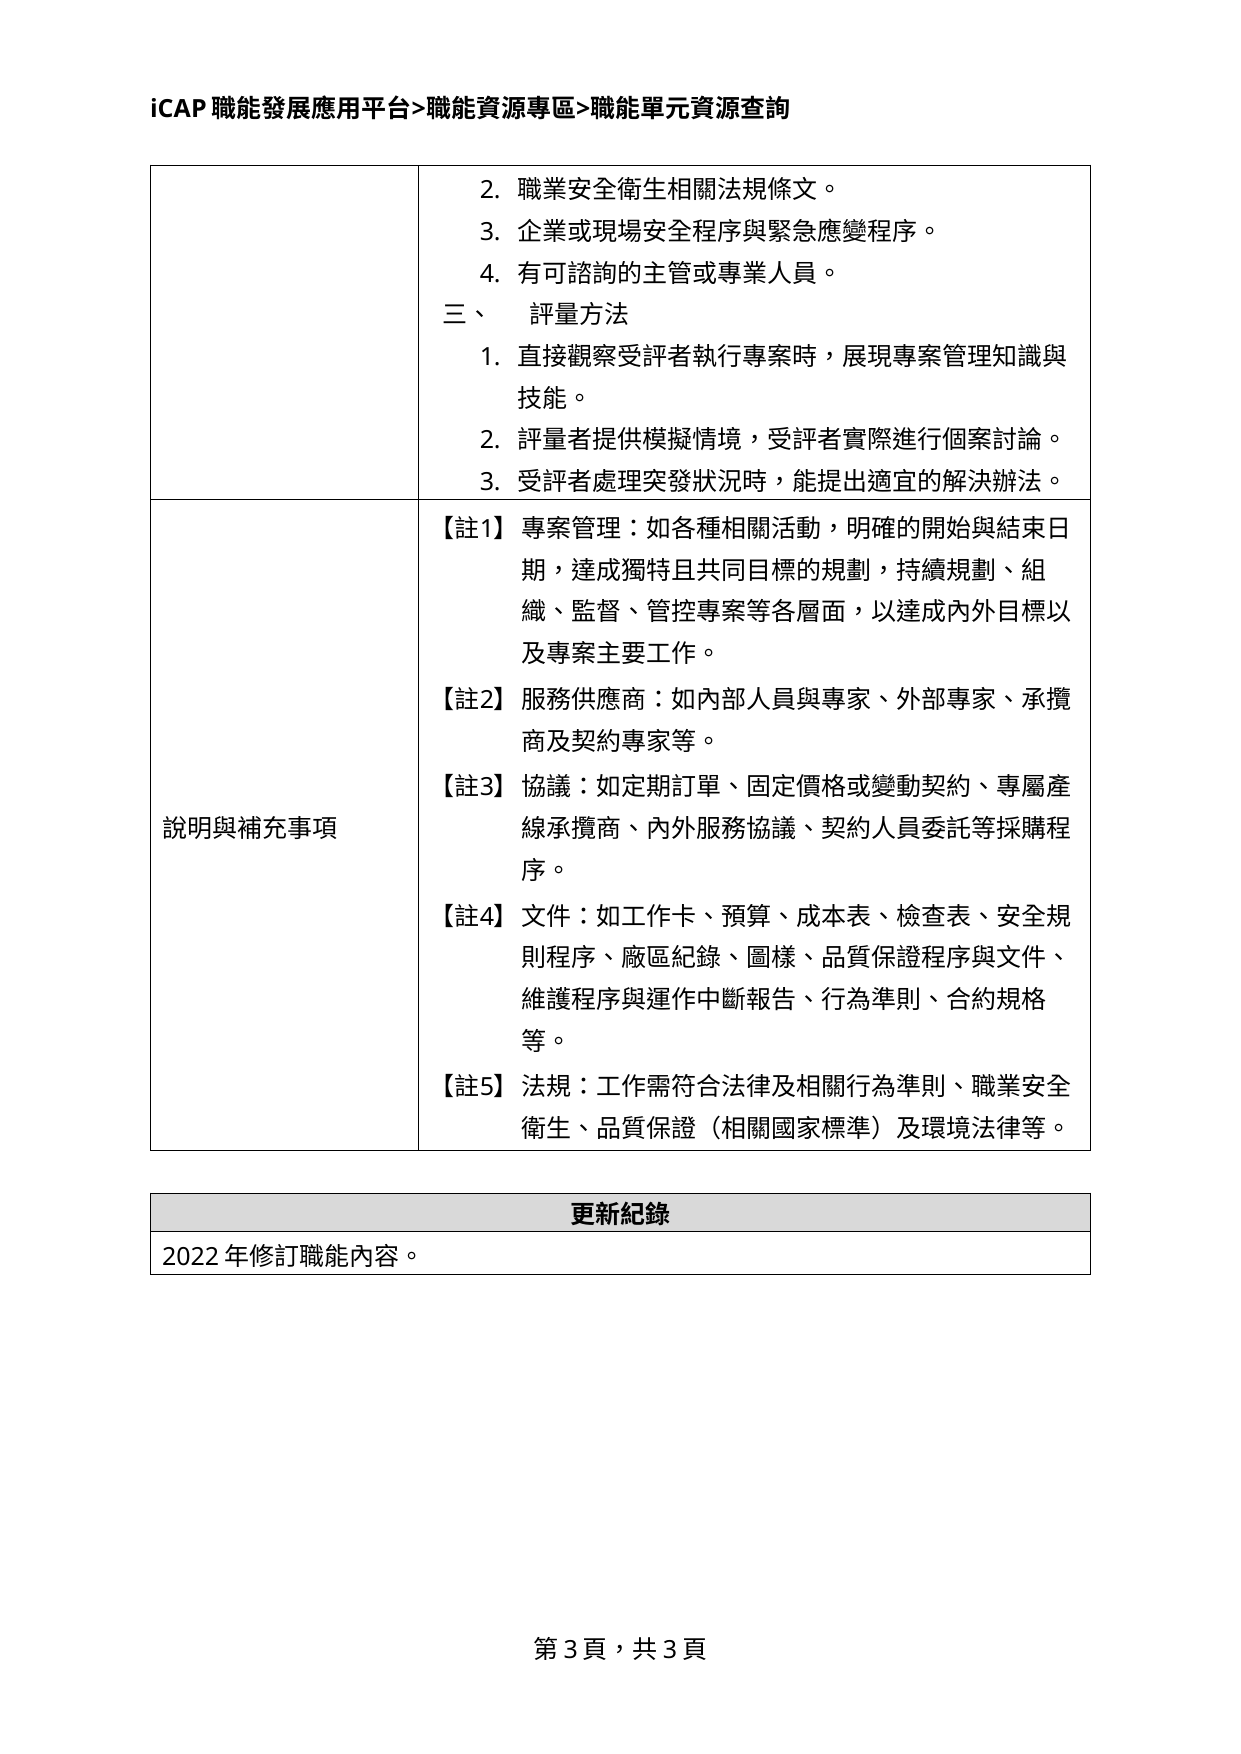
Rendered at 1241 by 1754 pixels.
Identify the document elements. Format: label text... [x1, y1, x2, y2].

table_header 更新紀錄 [151, 1194, 1090, 1231]
table_cell 2022年修訂職能內容。 [151, 1232, 1090, 1274]
table_cell 評量證據 能舉辦會議進行溝通，確保符合專案客戶需求。 能依據專業標準，記錄提供解決方案的理由。 能協調專業設備或人員。 能檢視專案進度與成本。 能具備相關產業領域之知識。 評量情境與資源 適當情境與模擬工作環境。 職業安全衛生相關法規條文。 企業或現場安全程序與緊急應變程序。 有可諮詢的主管或專業人員。 評量方法 直接觀察受評者執行專案時，展現專案管理知識與技能。 評量者提供模擬情境，受評者實際進行個案討論。 受評者處理突發狀況時，能提出適宜的解決辦法。 [419, 166, 1090, 499]
table_cell 專案管理：如各種相關活動，明確的開始與結束日期，達成獨特且共同目標的規劃，持續規劃、組織、監督、管控專案等各層面，以達成內外目標以及專案主要工作。 服務供應商：如內部人員與專家、外部專家、承攬商及契約專家等。 協議：如定期訂單、固定價格或變動契約、專屬產線承攬商、內外服務協議、契約人員委託等採購程序。 文件：如工作卡、預算、成本表、檢查表、安全規則程序、廠區紀錄、圖樣、品質保證程序與文件、維護程序與運作中斷報告、行為準則、合約規格等。 法規：工作需符合法律及相關行為準則、職業安全衛生、品質保證（相關國家標準）及環境法律等。 [419, 500, 1090, 1150]
table_cell [151, 166, 418, 499]
table_cell 說明與補充事項 [151, 500, 418, 1150]
